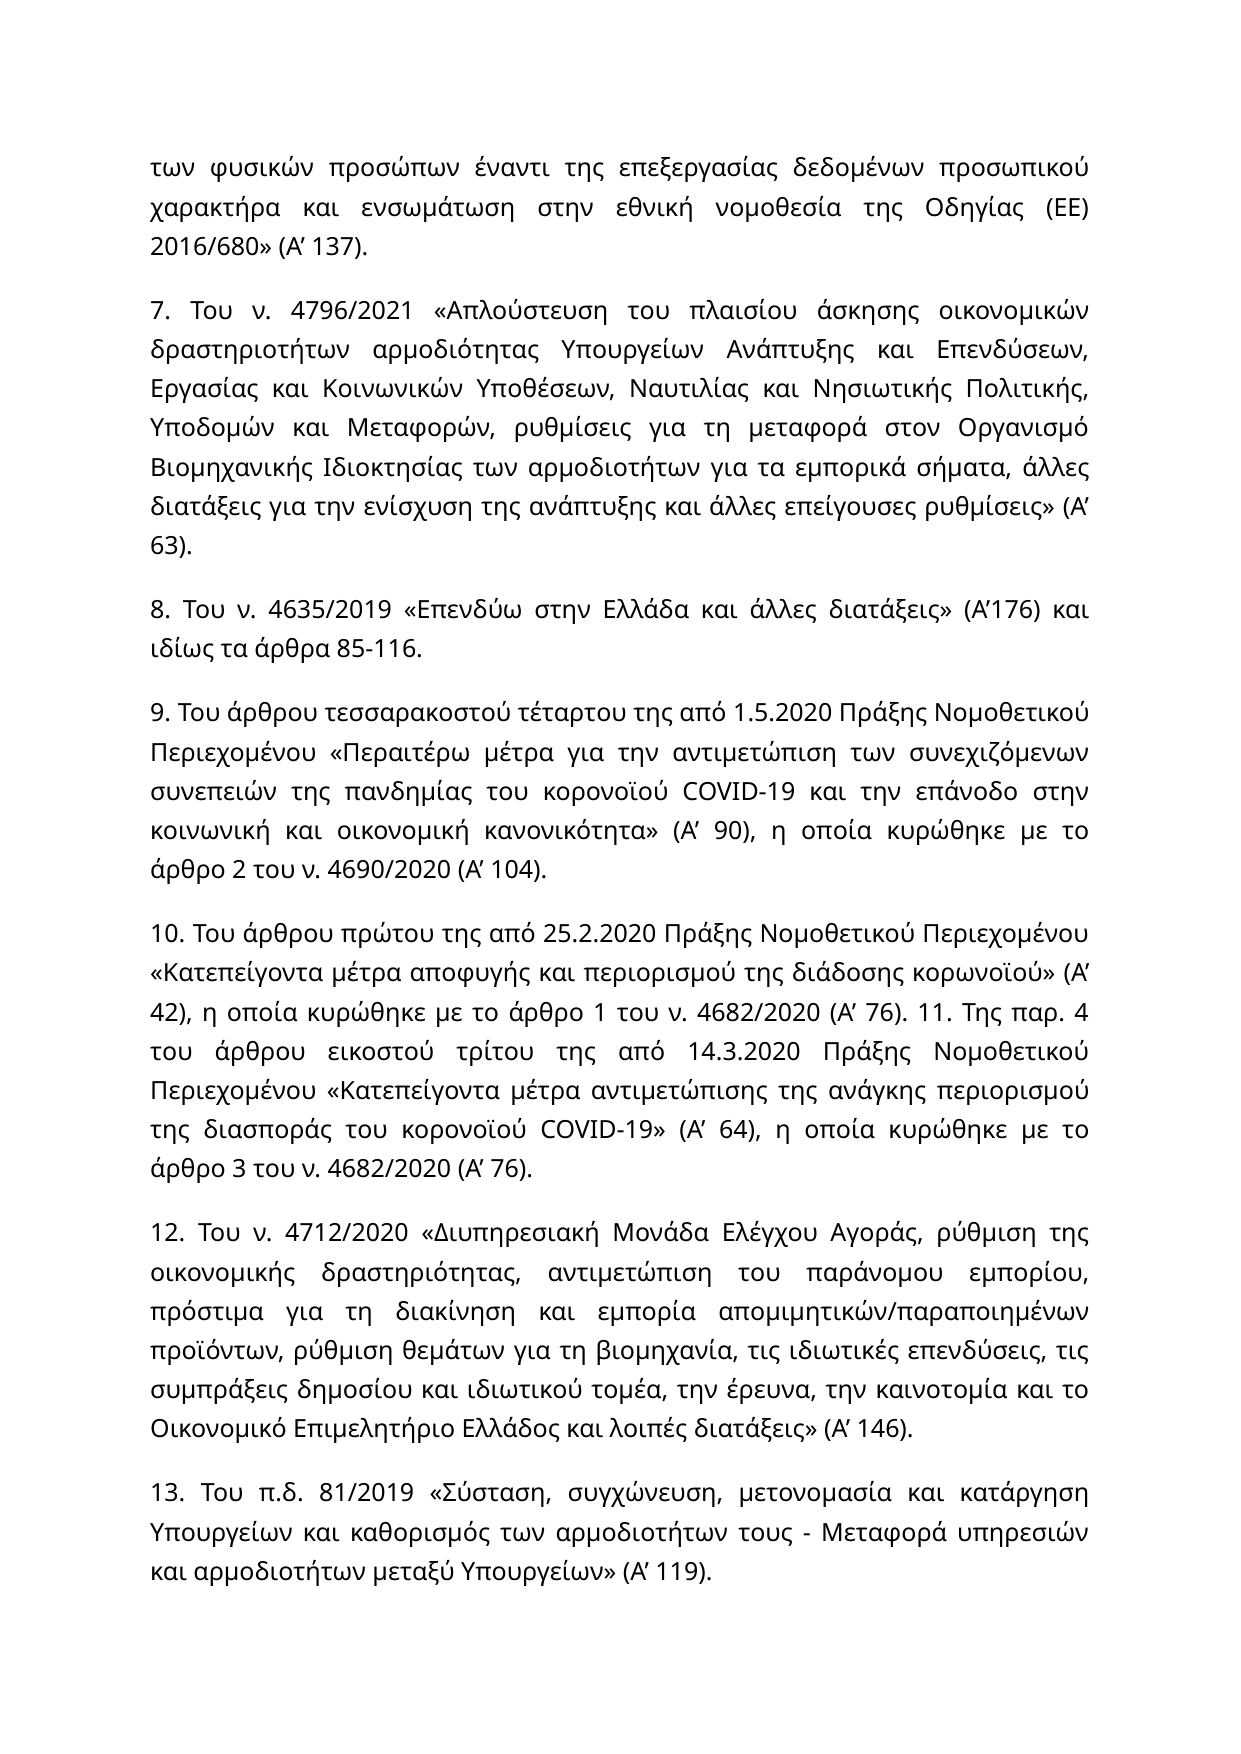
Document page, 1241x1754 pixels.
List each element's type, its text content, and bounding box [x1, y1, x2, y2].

text 12. Του ν. 4712/2020 «Διυπηρεσιακή Μονάδα Ελέγχου Αγοράς, ρύθμιση της οικονομικής δραστηριότητας, αντιμετώπιση του παράνομου εμπορίου, πρόστιμα για τη διακίνηση και εμπορία απομιμητικών/παραποιημένων προϊόντων, ρύθμιση θεμάτων για τη βιομηχανία, τις ιδιωτικές επενδύσεις, τις συμπράξεις δημοσίου και ιδιωτικού τομέα, την έρευνα, την καινοτομία και το Οικονομικό Επιμελητήριο Ελλάδος και λοιπές διατάξεις» (Α’ 146). [150, 1215, 1090, 1445]
text 8. Του ν. 4635/2019 «Επενδύω στην Ελλάδα και άλλες διατάξεις» (Α’176) και ιδίως τα άρθρα 85-116. [150, 592, 1090, 665]
text των φυσικών προσώπων έναντι της επεξεργασίας δεδομένων προσωπικού χαρακτήρα και ενσωμάτωση στην εθνική νομοθεσία της Οδηγίας (ΕΕ) 2016/680» (Α’ 137). [150, 150, 1090, 262]
text 10. Του άρθρου πρώτου της από 25.2.2020 Πράξης Νομοθετικού Περιεχομένου «Κατεπείγοντα μέτρα αποφυγής και περιορισμού της διάδοσης κορωνοϊού» (Α’ 42), η οποία κυρώθηκε με το άρθρο 1 του ν. 4682/2020 (Α’ 76). 11. Της παρ. 4 του άρθρου εικοστού τρίτου της από 14.3.2020 Πράξης Νομοθετικού Περιεχομένου «Κατεπείγοντα μέτρα αντιμετώπισης της ανάγκης περιορισμού της διασποράς του κορονοϊού COVID-19» (Α’ 64), η οποία κυρώθηκε με το άρθρο 3 του ν. 4682/2020 (Α’ 76). [150, 916, 1090, 1185]
text 7. Του ν. 4796/2021 «Απλούστευση του πλαισίου άσκησης οικονομικών δραστηριοτήτων αρμοδιότητας Υπουργείων Ανάπτυξης και Επενδύσεων, Εργασίας και Κοινωνικών Υποθέσεων, Ναυτιλίας και Νησιωτικής Πολιτικής, Υποδομών και Μεταφορών, ρυθμίσεις για τη μεταφορά στον Οργανισμό Βιομηχανικής Ιδιοκτησίας των αρμοδιοτήτων για τα εμπορικά σήματα, άλλες διατάξεις για την ενίσχυση της ανάπτυξης και άλλες επείγουσες ρυθμίσεις» (Α’ 63). [150, 292, 1090, 562]
text 13. Του π.δ. 81/2019 «Σύσταση, συγχώνευση, μετονομασία και κατάργηση Υπουργείων και καθορισμός των αρμοδιοτήτων τους - Μεταφορά υπηρεσιών και αρμοδιοτήτων μεταξύ Υπουργείων» (Α’ 119). [150, 1475, 1090, 1587]
text 9. Του άρθρου τεσσαρακοστού τέταρτου της από 1.5.2020 Πράξης Νομοθετικού Περιεχομένου «Περαιτέρω μέτρα για την αντιμετώπιση των συνεχιζόμενων συνεπειών της πανδημίας του κορονοϊού COVID-19 και την επάνοδο στην κοινωνική και οικονομική κανονικότητα» (Α’ 90), η οποία κυρώθηκε με το άρθρο 2 του ν. 4690/2020 (Α’ 104). [150, 695, 1090, 886]
